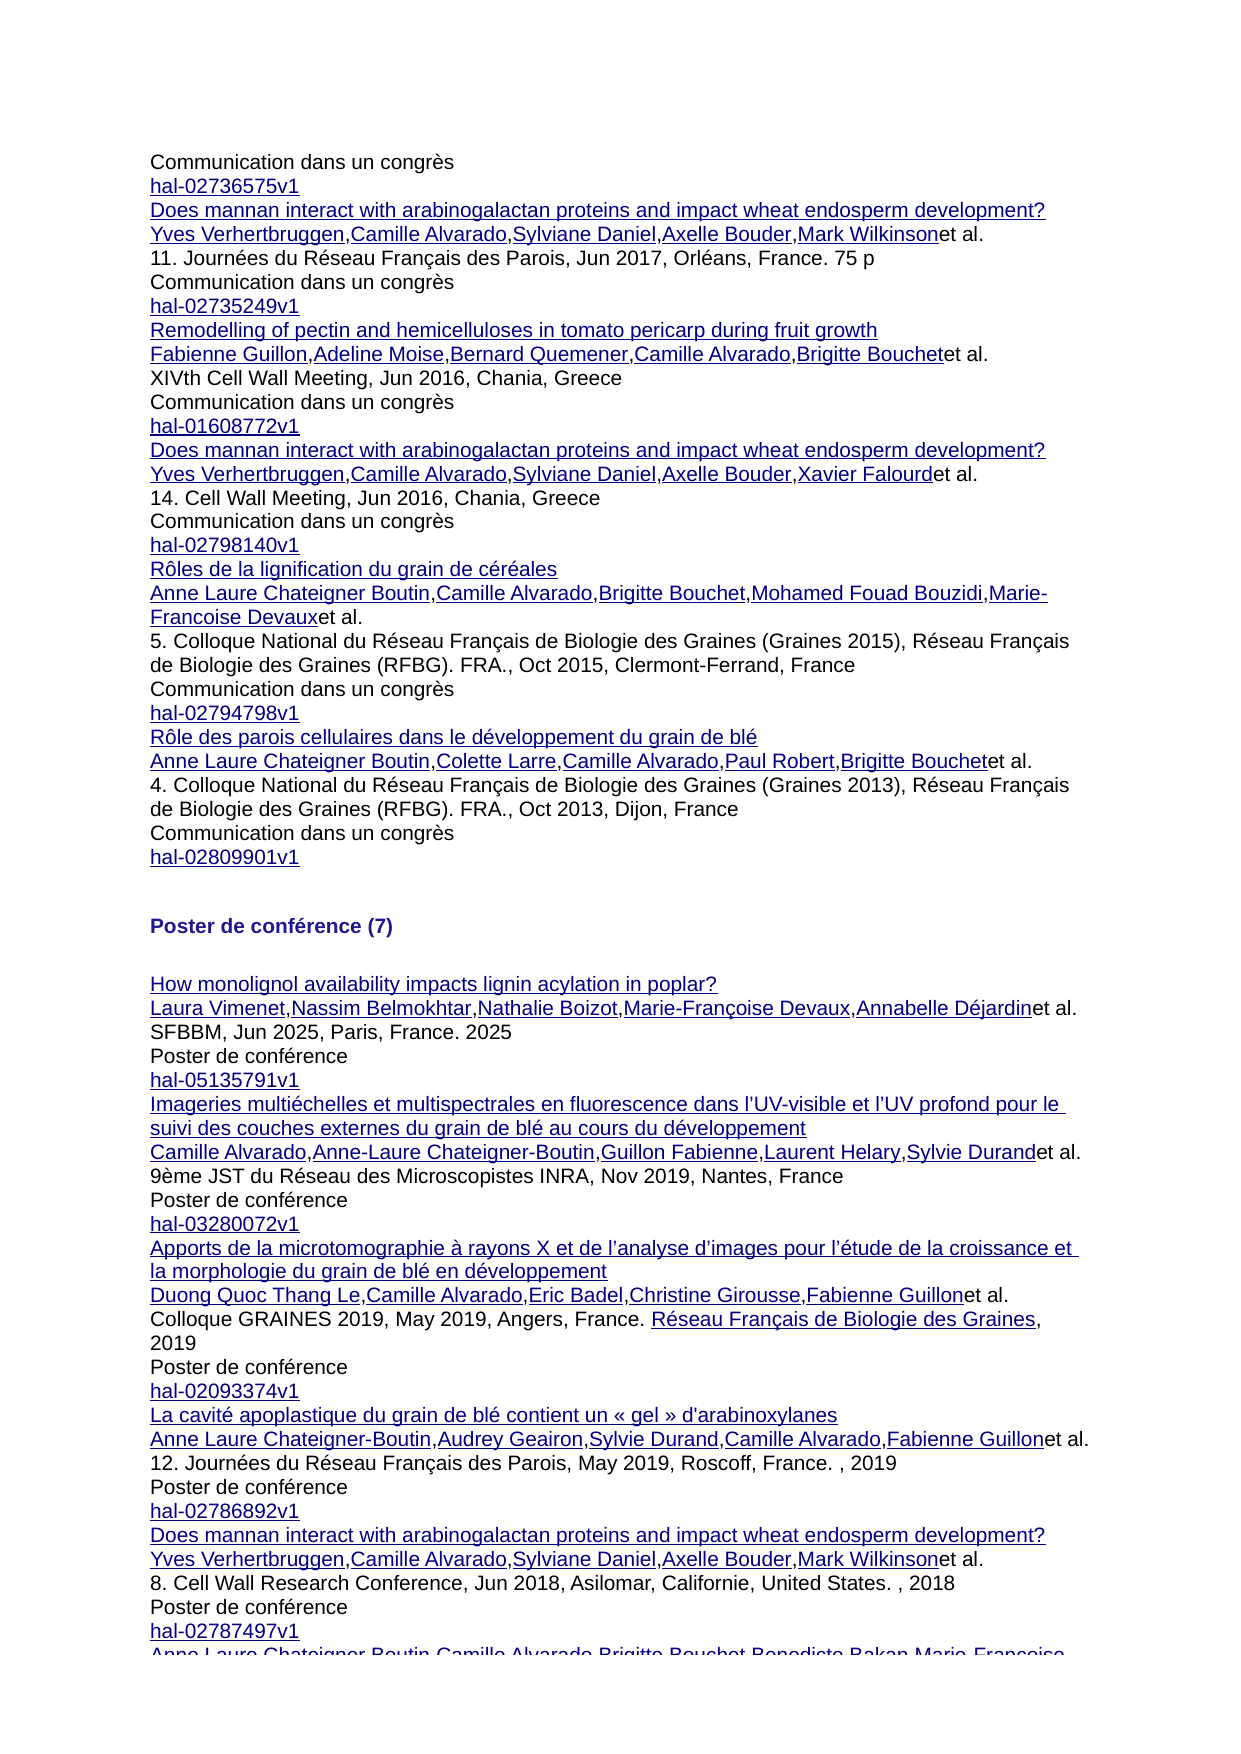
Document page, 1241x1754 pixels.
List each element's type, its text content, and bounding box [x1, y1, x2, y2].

table_cell Does mannan interact with arabinogalactan proteins and impact wheat endosperm development? Yves Verhertbruggen,Camille Alvarado,Sylviane Daniel,Axelle Bouder,Xavier Falourdet al. 14. Cell Wall Meeting, Jun 2016, Chania, Greece Communication dans un congrès hal-02798140v1 [150, 438, 1090, 557]
subtitle Poster de conférence (7) [150, 913, 1090, 937]
table_cell La cavité apoplastique du grain de blé contient un « gel » d'arabinoxylanes Anne Laure Chateigner-Boutin,Audrey Geairon,Sylvie Durand,Camille Alvarado,Fabienne Guillonet al. 12. Journées du Réseau Français des Parois, May 2019, Roscoff, France. , 2019 Poster de conférence hal-02786892v1 [150, 1403, 1090, 1523]
table_cell Imageries multiéchelles et multispectrales en fluorescence dans l’UV-visible et l’UV profond pour le suivi des couches externes du grain de blé au cours du développement Camille Alvarado,Anne-Laure Chateigner-Boutin,Guillon Fabienne,Laurent Helary,Sylvie Durandet al. 9ème JST du Réseau des Microscopistes INRA, Nov 2019, Nantes, France Poster de conférence hal-03280072v1 [150, 1092, 1090, 1235]
table_cell Does mannan interact with arabinogalactan proteins and impact wheat endosperm development? Yves Verhertbruggen,Camille Alvarado,Sylviane Daniel,Axelle Bouder,Mark Wilkinsonet al. 8. Cell Wall Research Conference, Jun 2018, Asilomar, Californie, United States. , 2018 Poster de conférence hal-02787497v1 [150, 1523, 1090, 1643]
table_cell The testa of wheat grains contains a thick cutinized and specialized cell wall Anne Laure Chateigner Boutin,Camille Alvarado,Brigitte Bouchet,Benedicte Bakan,Marie-Francoise Devauxet al. International Symposium on Plant Apoplastic Diffusion Barriers (PADiBa 2015), Sep 2015, Nantes, France. , 2015 Poster de conférence hal-02793974v1 [150, 1643, 1090, 1655]
table_cell Communication dans un congrès hal-02736575v1 [150, 150, 1090, 198]
table_cell Rôle des parois cellulaires dans le développement du grain de blé Anne Laure Chateigner Boutin,Colette Larre,Camille Alvarado,Paul Robert,Brigitte Bouchetet al. 4. Colloque National du Réseau Français de Biologie des Graines (Graines 2013), Réseau Français de Biologie des Graines (RFBG). FRA., Oct 2013, Dijon, France Communication dans un congrès hal-02809901v1 [150, 725, 1090, 869]
table_cell Rôles de la lignification du grain de céréales Anne Laure Chateigner Boutin,Camille Alvarado,Brigitte Bouchet,Mohamed Fouad Bouzidi,Marie-Francoise Devauxet al. 5. Colloque National du Réseau Français de Biologie des Graines (Graines 2015), Réseau Français de Biologie des Graines (RFBG). FRA., Oct 2015, Clermont-Ferrand, France Communication dans un congrès hal-02794798v1 [150, 557, 1090, 725]
table_cell Remodelling of pectin and hemicelluloses in tomato pericarp during fruit growth Fabienne Guillon,Adeline Moise,Bernard Quemener,Camille Alvarado,Brigitte Bouchetet al. XIVth Cell Wall Meeting, Jun 2016, Chania, Greece Communication dans un congrès hal-01608772v1 [150, 318, 1090, 437]
table_cell Does mannan interact with arabinogalactan proteins and impact wheat endosperm development? Yves Verhertbruggen,Camille Alvarado,Sylviane Daniel,Axelle Bouder,Mark Wilkinsonet al. 11. Journées du Réseau Français des Parois, Jun 2017, Orléans, France. 75 p Communication dans un congrès hal-02735249v1 [150, 198, 1090, 318]
table_header How monolignol availability impacts lignin acylation in poplar? Laura Vimenet,Nassim Belmokhtar,Nathalie Boizot,Marie-Françoise Devaux,Annabelle Déjardinet al. SFBBM, Jun 2025, Paris, France. 2025 Poster de conférence hal-05135791v1 [150, 972, 1090, 1092]
table_cell Apports de la microtomographie à rayons X et de l’analyse d’images pour l’étude de la croissance et la morphologie du grain de blé en développement Duong Quoc Thang Le,Camille Alvarado,Eric Badel,Christine Girousse,Fabienne Guillonet al. Colloque GRAINES 2019, May 2019, Angers, France. Réseau Français de Biologie des Graines, 2019 Poster de conférence hal-02093374v1 [150, 1235, 1090, 1403]
